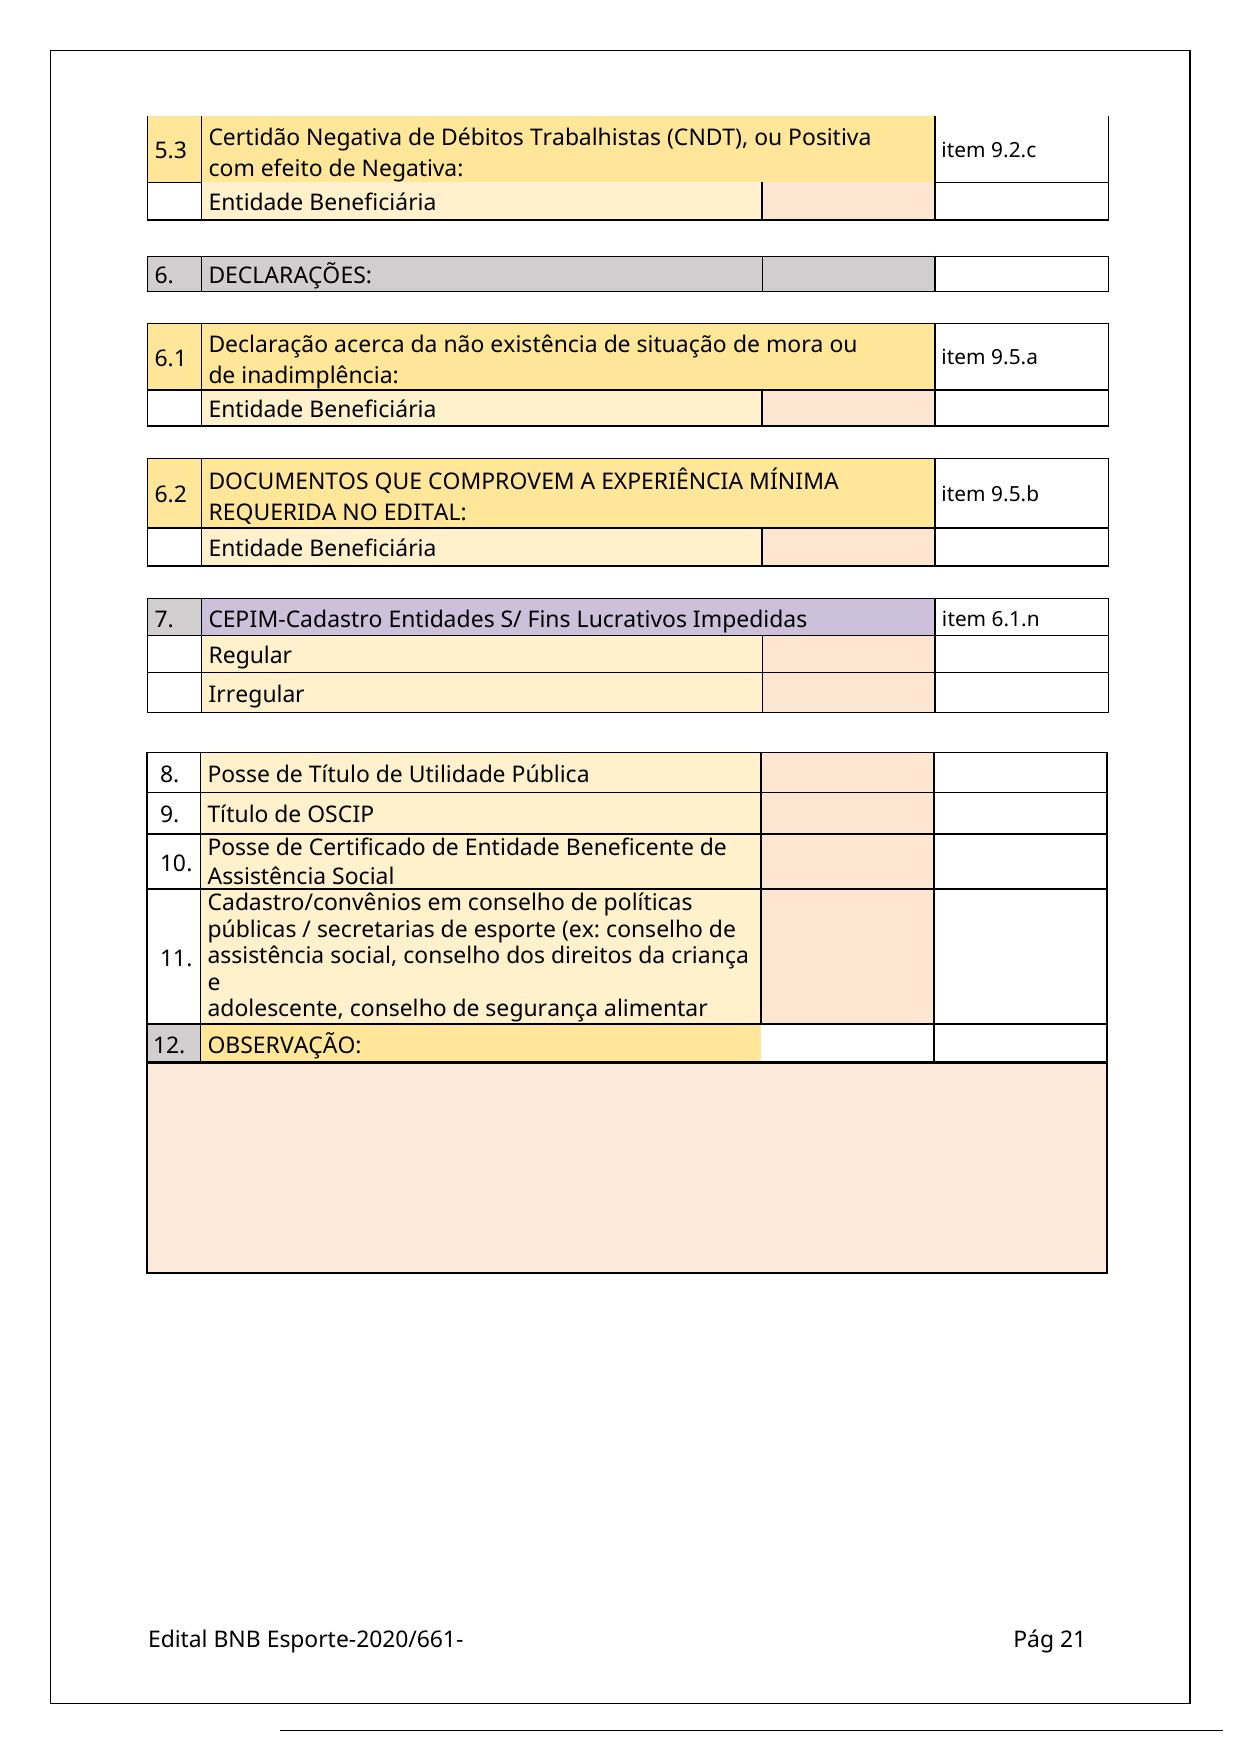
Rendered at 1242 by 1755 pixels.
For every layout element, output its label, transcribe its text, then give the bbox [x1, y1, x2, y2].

table_cell [936, 636, 1108, 672]
table_header Declaração acerca da não existência de situação de mora ou de inadimplência: [202, 324, 934, 389]
table_cell 9. [148, 793, 200, 833]
table_cell [763, 391, 934, 425]
table_header item 9.5.b [936, 459, 1108, 527]
table_cell Entidade Beneficiária [202, 183, 761, 219]
table_header item 6.1.n [936, 599, 1108, 635]
table_header Certidão Negativa de Débitos Trabalhistas (CNDT), ou Positiva com efeito de Negativa: [202, 116, 934, 182]
table_header Posse de Título de Utilidade Pública [201, 753, 760, 792]
table_cell [935, 793, 1106, 833]
table_header [936, 257, 1108, 291]
table_header 5.3 [148, 116, 201, 182]
table_header 6.2 [148, 459, 201, 527]
table_cell [148, 183, 201, 219]
table_cell [936, 391, 1108, 425]
table_cell [148, 1064, 1106, 1272]
table_cell [148, 529, 201, 565]
table_cell 11. [148, 890, 200, 1023]
table_cell [762, 793, 933, 833]
table_header [762, 753, 933, 792]
table_header 6. [148, 257, 201, 291]
table_header item 9.2.c [936, 116, 1108, 182]
table_cell [936, 673, 1108, 712]
table_cell [762, 835, 933, 888]
table_cell [762, 890, 933, 1023]
table_header 6.1 [148, 324, 201, 389]
table_cell [761, 1025, 933, 1061]
table_header [763, 257, 934, 291]
table_cell [763, 183, 934, 219]
table_cell [936, 183, 1108, 219]
table_cell Regular [202, 636, 762, 672]
table_cell Posse de Certificado de Entidade Beneficente de Assistência Social [201, 835, 760, 888]
table_cell [935, 1025, 1106, 1061]
table_cell Cadastro/convênios em conselho de políticas públicas / secretarias de esporte (ex: conselho de assistência social, conselho dos direitos da criança e adolescente, conselho de segurança alimentar e nutricional, etc). Especificar quais são. [201, 890, 760, 1023]
table_cell Irregular [202, 673, 762, 712]
table_header CEPIM-Cadastro Entidades S/ Fins Lucrativos Impedidas (Executora): [202, 599, 934, 635]
table_cell [148, 636, 201, 672]
table_cell [763, 529, 934, 565]
table_cell [763, 673, 934, 712]
table_header [935, 753, 1106, 792]
table_cell [935, 835, 1106, 888]
table_cell [148, 391, 201, 425]
table_cell [148, 673, 201, 712]
table_cell Entidade Beneficiária [202, 391, 761, 425]
table_cell [936, 529, 1108, 565]
table_cell Título de OSCIP [201, 793, 760, 833]
table_cell [935, 890, 1106, 1023]
table_header 7. [148, 599, 201, 635]
table_cell 10. [148, 835, 200, 888]
table_header item 9.5.a [936, 324, 1108, 389]
table_cell Entidade Beneficiária [202, 529, 761, 565]
table_header 8. [148, 753, 200, 792]
table_cell OBSERVAÇÃO: [201, 1025, 761, 1061]
table_cell 12. [148, 1025, 200, 1061]
table_header DOCUMENTOS QUE COMPROVEM A EXPERIÊNCIA MÍNIMA REQUERIDA NO EDITAL: [202, 459, 934, 527]
table_header DECLARAÇÕES: [202, 257, 762, 291]
table_cell [763, 636, 934, 672]
